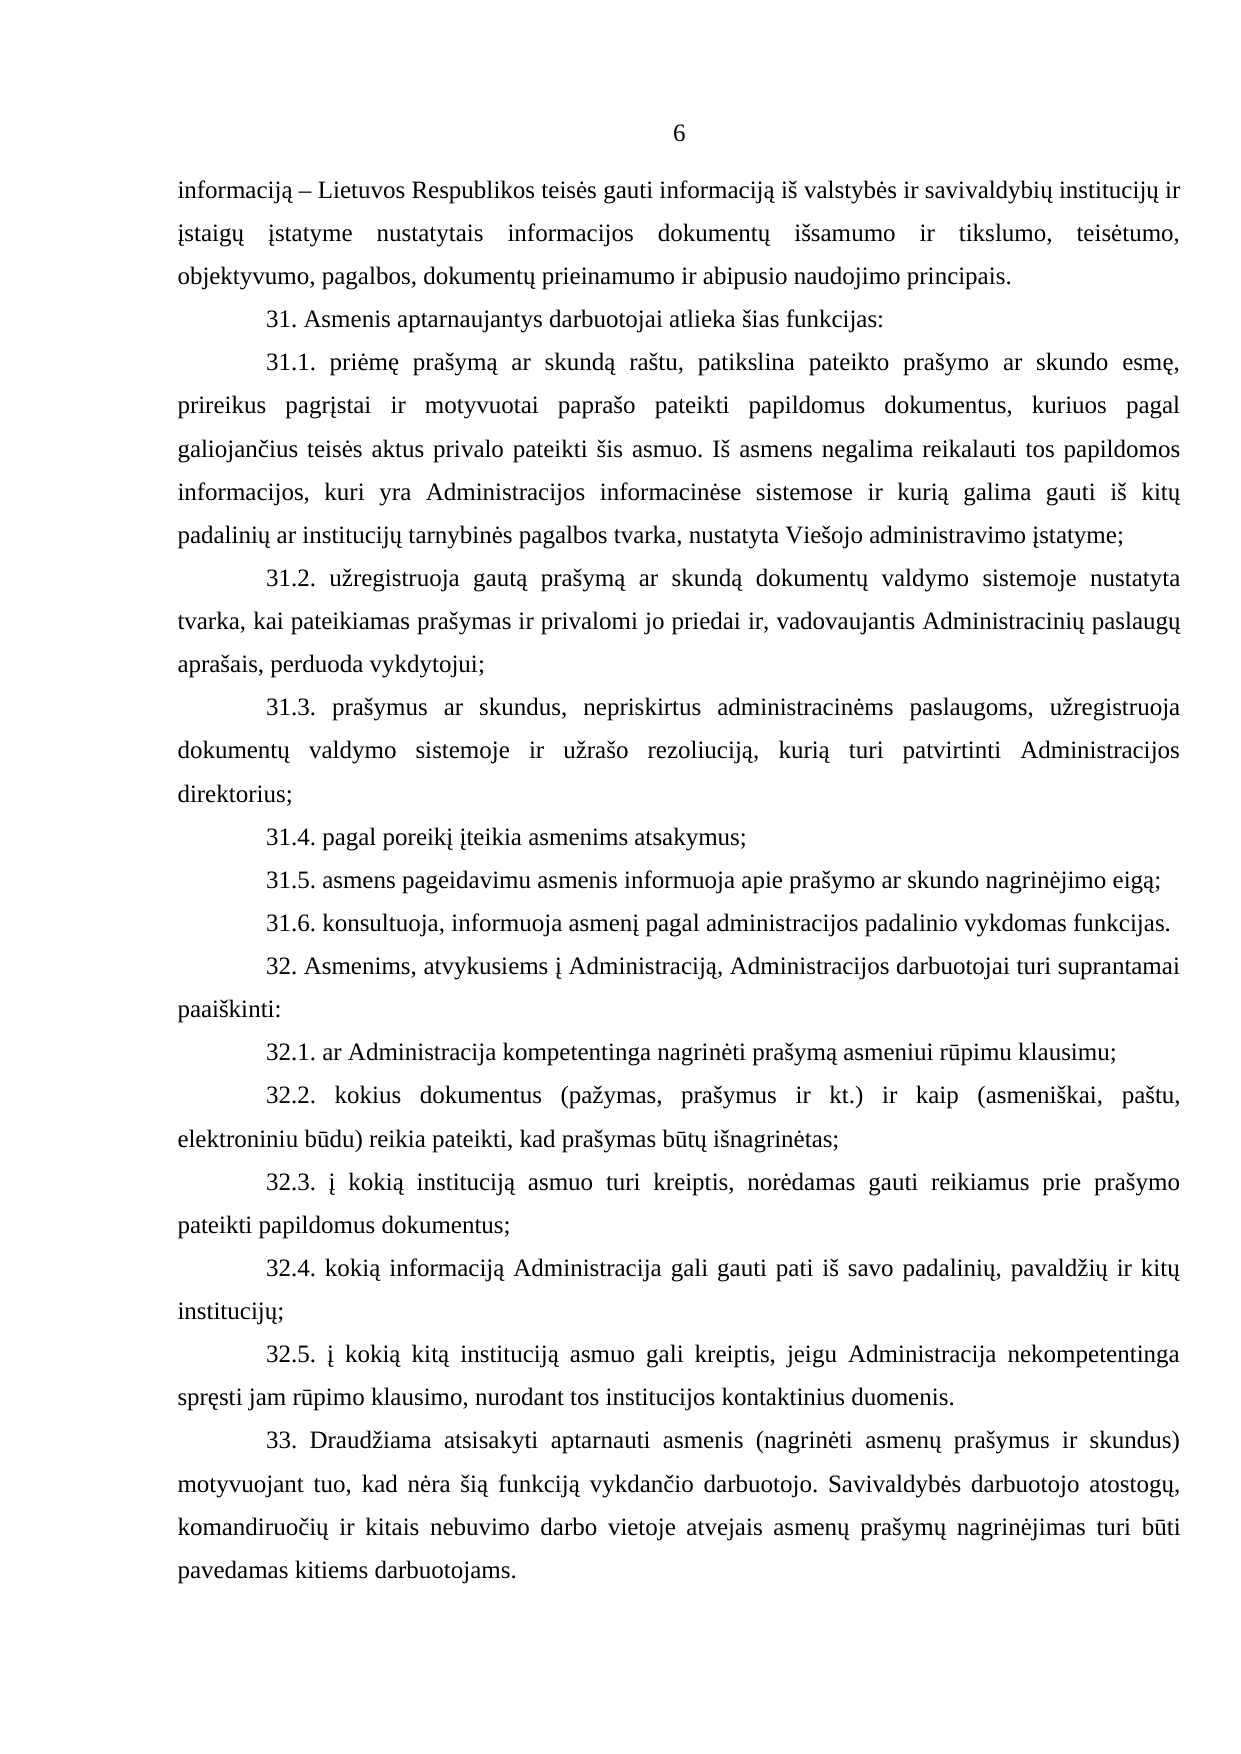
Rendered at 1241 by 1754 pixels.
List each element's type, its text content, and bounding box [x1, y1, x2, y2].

text 31.5. asmens pageidavimu asmenis informuoja apie prašymo ar skundo nagrinėjimo eigą; [177, 865, 1181, 894]
text 32. Asmenims, atvykusiems į Administraciją, Administracijos darbuotojai turi suprantamai paaiškinti: [177, 951, 1181, 1023]
text 33. Draudžiama atsisakyti aptarnauti asmenis (nagrinėti asmenų prašymus ir skundus) motyvuojant tuo, kad nėra šią funkciją vykdančio darbuotojo. Savivaldybės darbuotojo atostogų, komandiruočių ir kitais nebuvimo darbo vietoje atvejais asmenų prašymų nagrinėjimas turi būti pavedamas kitiems darbuotojams. [177, 1426, 1181, 1584]
text 32.3. į kokią instituciją asmuo turi kreiptis, norėdamas gauti reikiamus prie prašymo pateikti papildomus dokumentus; [177, 1167, 1181, 1239]
text 32.4. kokią informaciją Administracija gali gauti pati iš savo padalinių, pavaldžių ir kitų institucijų; [177, 1253, 1181, 1325]
text 31.6. konsultuoja, informuoja asmenį pagal administracijos padalinio vykdomas funkcijas. [177, 908, 1181, 937]
text 31. Asmenis aptarnaujantys darbuotojai atlieka šias funkcijas: [177, 304, 1181, 333]
text 32.1. ar Administracija kompetentinga nagrinėti prašymą asmeniui rūpimu klausimu; [177, 1037, 1181, 1066]
text 31.1. priėmę prašymą ar skundą raštu, patikslina pateikto prašymo ar skundo esmę, prireikus pagrįstai ir motyvuotai paprašo pateikti papildomus dokumentus, kuriuos pagal galiojančius teisės aktus privalo pateikti šis asmuo. Iš asmens negalima reikalauti tos papildomos informacijos, kuri yra Administracijos informacinėse sistemose ir kurią galima gauti iš kitų padalinių ar institucijų tarnybinės pagalbos tvarka, nustatyta Viešojo administravimo įstatyme; [177, 347, 1181, 549]
text 32.2. kokius dokumentus (pažymas, prašymus ir kt.) ir kaip (asmeniškai, paštu, elektroniniu būdu) reikia pateikti, kad prašymas būtų išnagrinėtas; [177, 1081, 1181, 1152]
text informaciją – Lietuvos Respublikos teisės gauti informaciją iš valstybės ir savivaldybių institucijų ir įstaigų įstatyme nustatytais informacijos dokumentų išsamumo ir tikslumo, teisėtumo, objektyvumo, pagalbos, dokumentų prieinamumo ir abipusio naudojimo principais. [177, 175, 1181, 290]
text 31.2. užregistruoja gautą prašymą ar skundą dokumentų valdymo sistemoje nustatyta tvarka, kai pateikiamas prašymas ir privalomi jo priedai ir, vadovaujantis Administracinių paslaugų aprašais, perduoda vykdytojui; [177, 563, 1181, 678]
text 32.5. į kokią kitą instituciją asmuo gali kreiptis, jeigu Administracija nekompetentinga spręsti jam rūpimo klausimo, nurodant tos institucijos kontaktinius duomenis. [177, 1339, 1181, 1411]
text 31.4. pagal poreikį įteikia asmenims atsakymus; [177, 822, 1181, 851]
text 31.3. prašymus ar skundus, nepriskirtus administracinėms paslaugoms, užregistruoja dokumentų valdymo sistemoje ir užrašo rezoliuciją, kurią turi patvirtinti Administracijos direktorius; [177, 692, 1181, 807]
